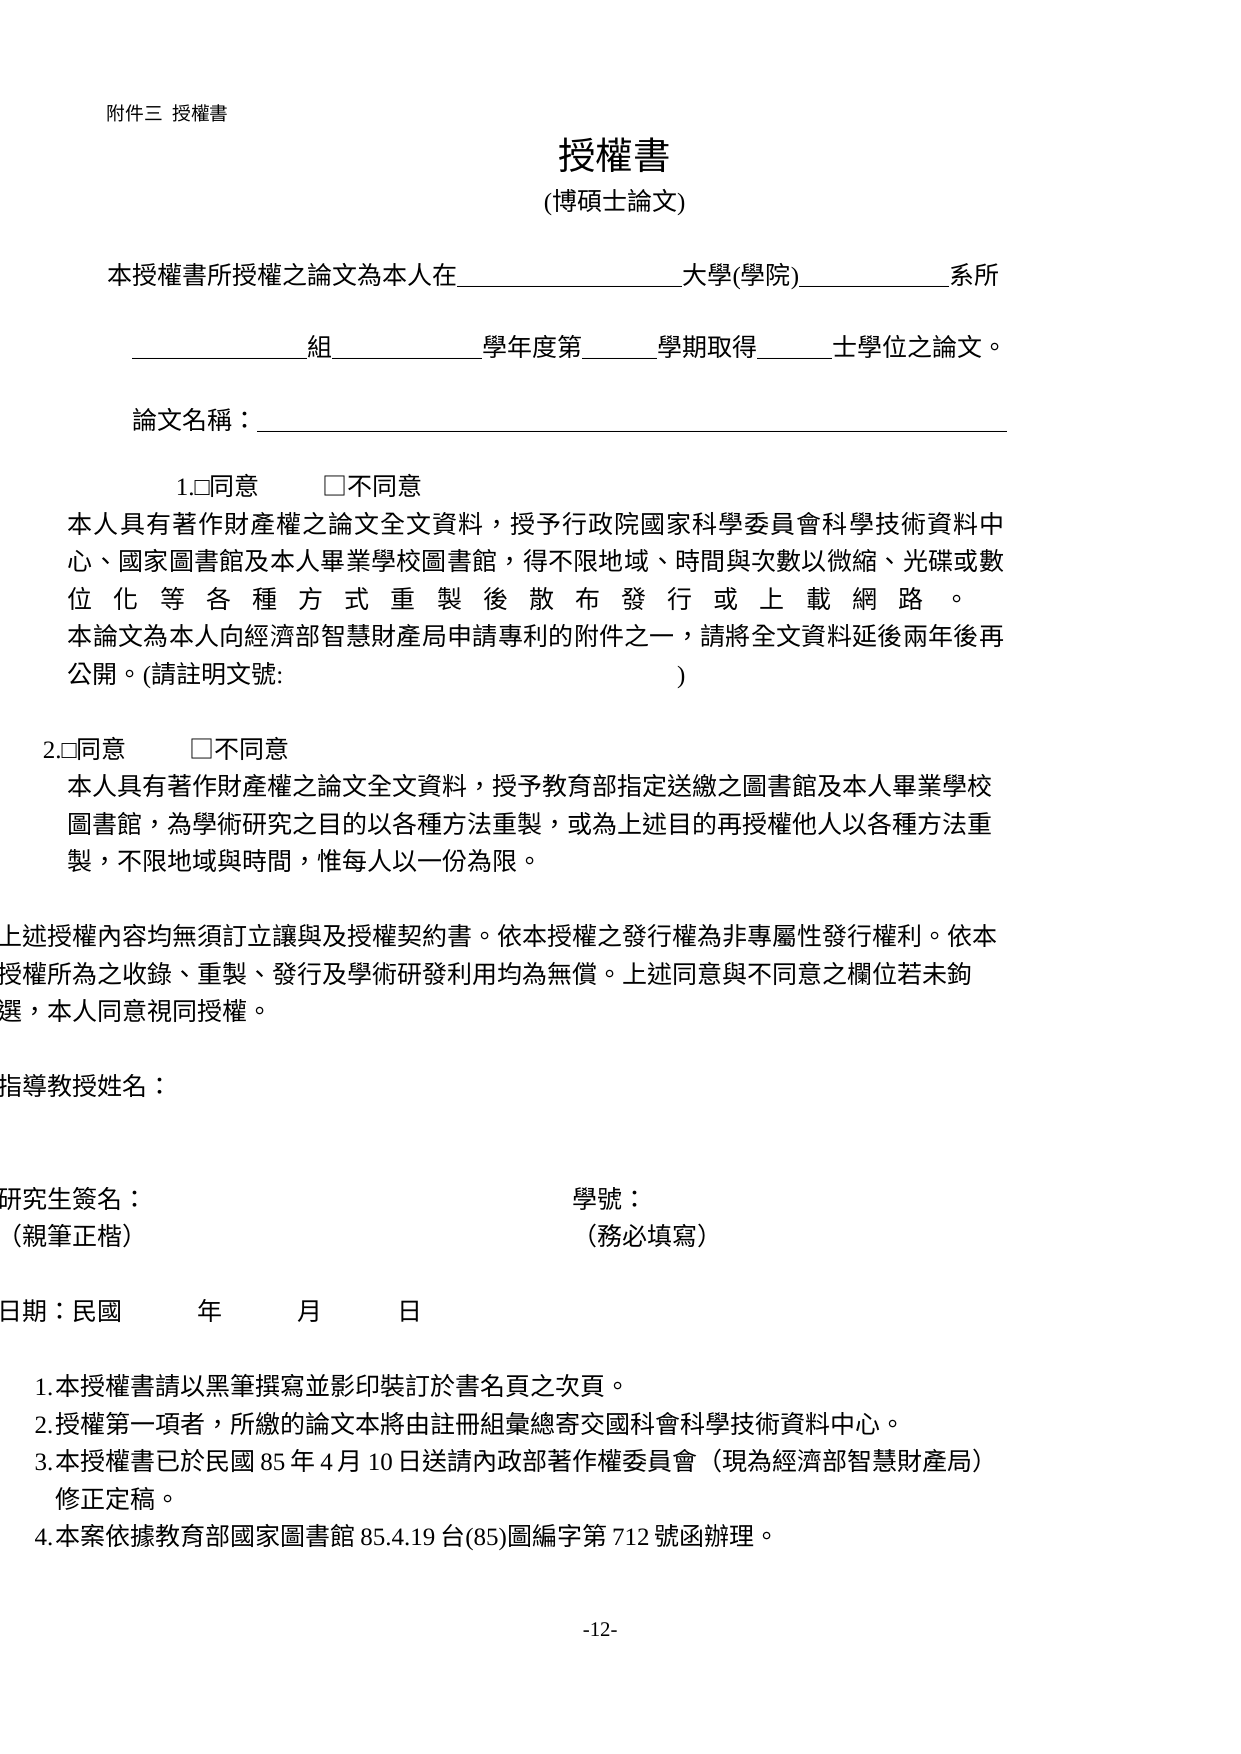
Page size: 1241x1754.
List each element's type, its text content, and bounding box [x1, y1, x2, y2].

table_cell 1.□同意 □不同意 [130, 465, 1137, 503]
table_cell [1120, 503, 1137, 690]
table_cell [1120, 915, 1137, 1065]
table_cell [1004, 1065, 1120, 1178]
table_cell [1004, 1328, 1120, 1365]
table_cell [1120, 1290, 1137, 1328]
table_header [1120, 255, 1137, 465]
table_cell 上述授權內容均無須訂立讓與及授權契約書。依本授權之發行權為非專屬性發行權利。依本授權所為之收錄、重製、發行及學術研發利用均為無償。上述同意與不同意之欄位若未鉤選，本人同意視同授權。 [0, 915, 1004, 1065]
table_cell [0, 690, 1004, 728]
table_cell [0, 465, 107, 503]
table_cell [1120, 690, 1137, 728]
table_cell 研究生簽名： 學號： [0, 1178, 1004, 1215]
text (博碩士論文) [106, 180, 1122, 218]
table_cell [1004, 728, 1120, 765]
table_cell [1004, 503, 1120, 690]
table_cell 本人具有著作財產權之論文全文資料，授予教育部指定送繳之圖書館及本人畢業學校圖書館，為學術研究之目的以各種方法重製，或為上述目的再授權他人以各種方法重製，不限地域與時間，惟每人以一份為限。 [0, 765, 1004, 915]
table_cell 2.□同意 □不同意 [0, 728, 1004, 765]
table_cell 本授權書請以黑筆撰寫並影印裝訂於書名頁之次頁。 授權第一項者，所繳的論文本將由註冊組彙總寄交國科會科學技術資料中心。 本授權書已於民國85年4月10日送請內政部著作權委員會（現為經濟部智慧財產局）修正定稿。 本案依據教育部國家圖書館85.4.19台(85)圖編字第712號函辦理。 [0, 1365, 1004, 1553]
table_cell 指導教授姓名： [0, 1065, 1004, 1178]
table_cell [1004, 690, 1120, 728]
table_cell （親筆正楷） （務必填寫） [0, 1215, 1004, 1290]
table_header 本授權書所授權之論文為本人在＿＿＿＿＿＿＿＿＿大學(學院)＿＿＿＿＿＿系所 ＿＿＿＿＿＿＿組＿＿＿＿＿＿學年度第＿＿＿學期取得＿＿＿士學位之論文。 論文名稱：＿＿＿＿＿＿＿＿＿＿＿＿＿＿＿＿＿＿＿＿＿＿＿＿＿＿＿＿＿＿ [107, 255, 1120, 465]
table_cell [1120, 1365, 1137, 1553]
text 授權書 [106, 126, 1122, 180]
table_cell [1120, 765, 1137, 915]
table_cell [1004, 1215, 1120, 1290]
table_cell [1120, 728, 1137, 765]
table_cell [1120, 1328, 1137, 1365]
table_cell [1004, 1290, 1120, 1328]
table_cell [1004, 765, 1120, 915]
table_cell [1120, 1065, 1137, 1178]
table_cell 日期：民國 年 月 日 [0, 1290, 1004, 1328]
text 附件三 授權書 [106, 89, 1122, 126]
table_cell 本人具有著作財產權之論文全文資料，授予行政院國家科學委員會科學技術資料中心、國家圖書館及本人畢業學校圖書館，得不限地域、時間與次數以微縮、光碟或數位化等各種方式重製後散布發行或上載網路。 本論文為本人向經濟部智慧財產局申請專利的附件之一，請將全文資料延後兩年後再公開。(請註明文號: ) [0, 503, 1004, 690]
table_cell [1120, 1178, 1137, 1215]
table_cell [107, 465, 130, 503]
table_cell [0, 1328, 1004, 1365]
table_cell [1120, 1215, 1137, 1290]
table_cell [1004, 1365, 1120, 1553]
table_cell [1004, 915, 1120, 1065]
table_cell [1004, 1178, 1120, 1215]
table_header [0, 255, 107, 465]
